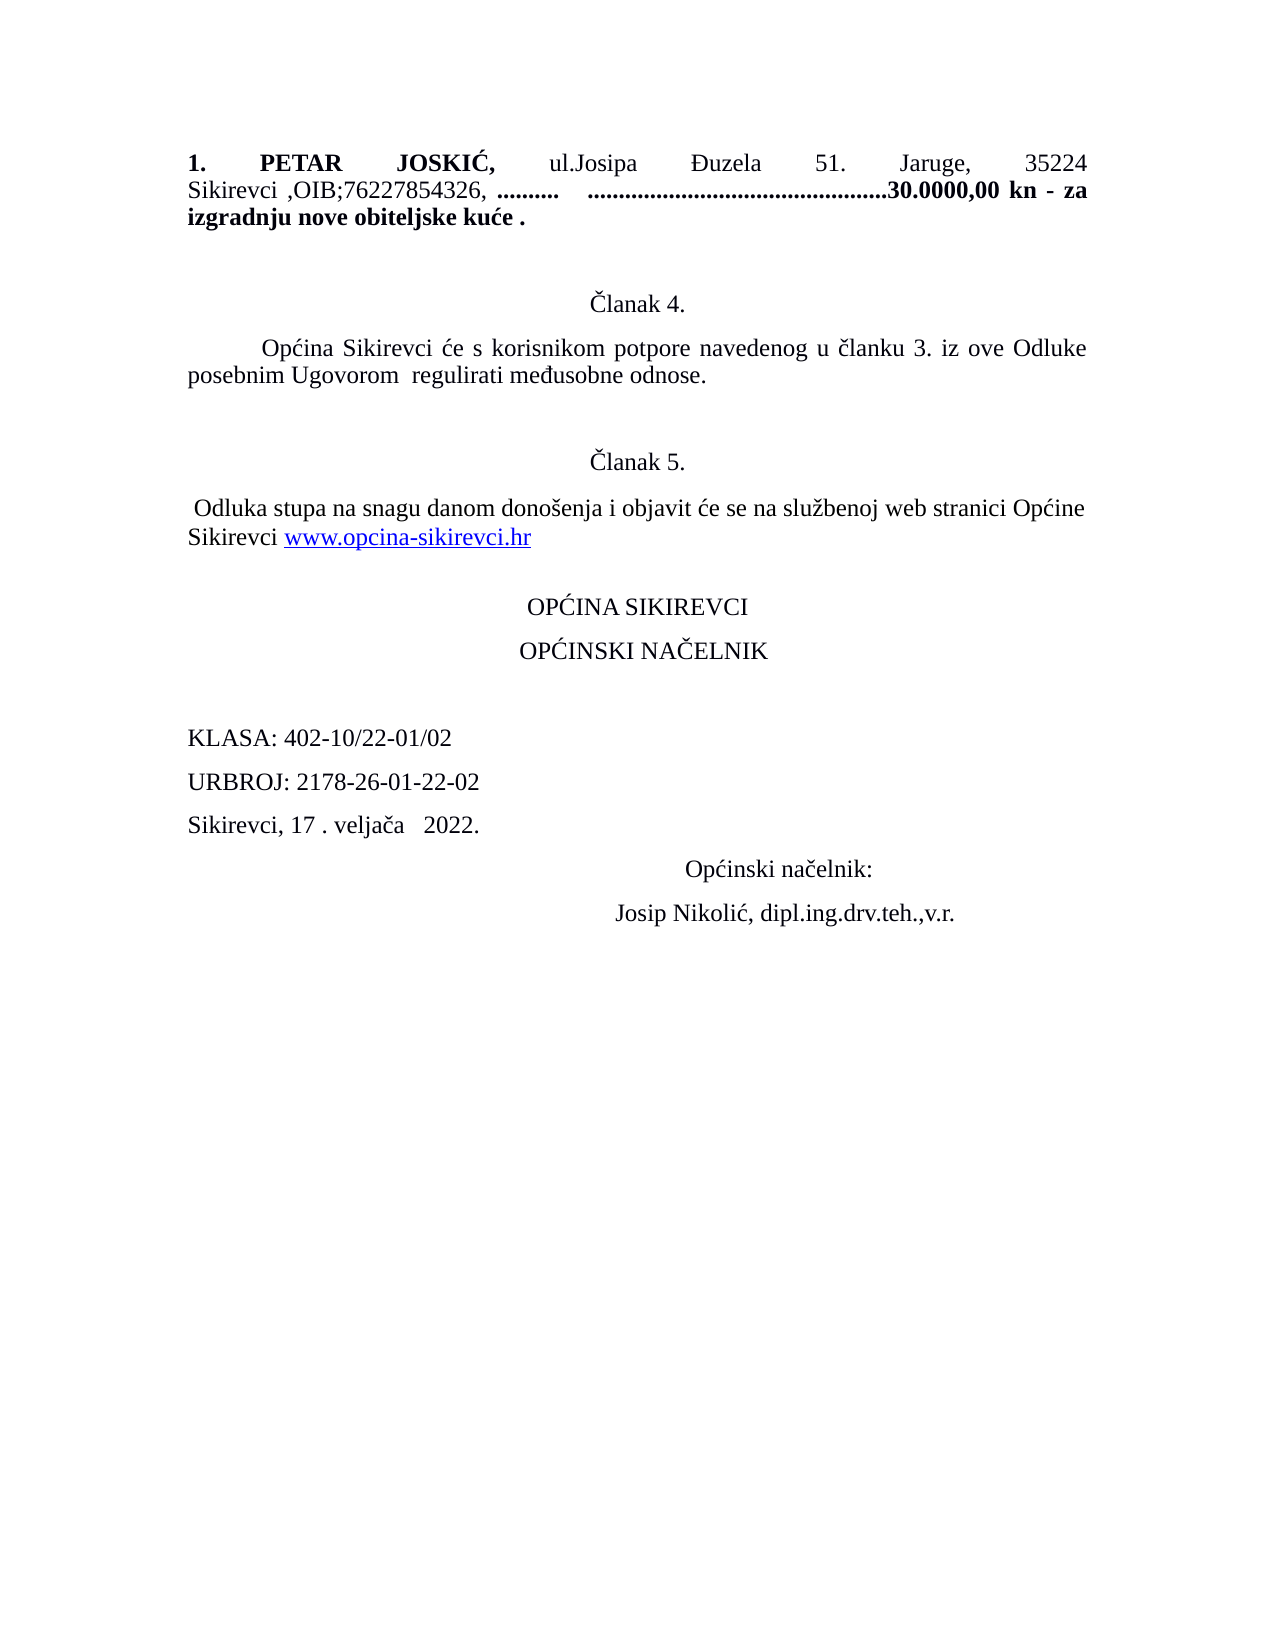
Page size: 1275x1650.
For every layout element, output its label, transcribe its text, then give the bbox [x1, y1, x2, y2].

text Sikirevci, 17 . veljača 2022. [187, 812, 1087, 839]
text Članak 5. [187, 449, 1087, 476]
text Josip Nikolić, dipl.ing.drv.teh.,v.r. [482, 899, 1087, 926]
text URBROJ: 2178-26-01-22-02 [187, 768, 1087, 796]
text OPĆINA SIKIREVCI [187, 594, 1087, 621]
text Članak 4. [187, 291, 1087, 318]
text Općina Sikirevci će s korisnikom potpore navedenog u članku 3. iz ove Odluke posebnim Ugovorom regulirati međusobne odnose. [187, 335, 1087, 389]
text KLASA: 402-10/22-01/02 [187, 725, 1087, 752]
text OPĆINSKI NAČELNIK [187, 638, 1087, 664]
text Odluka stupa na snagu danom donošenja i objavit će se na službenoj web stranici Općine Sikirevci www.opcina-sikirevci.hr [187, 493, 1087, 550]
text Općinski načelnik: [482, 856, 1087, 883]
text 1. PETAR JOSKIĆ, ul.Josipa Đuzela 51. Jaruge, 35224 Sikirevci ,OIB;76227854326, .......... ................................................30.0000,00 kn - za izgradnju nove obiteljske kuće . [187, 150, 1087, 231]
